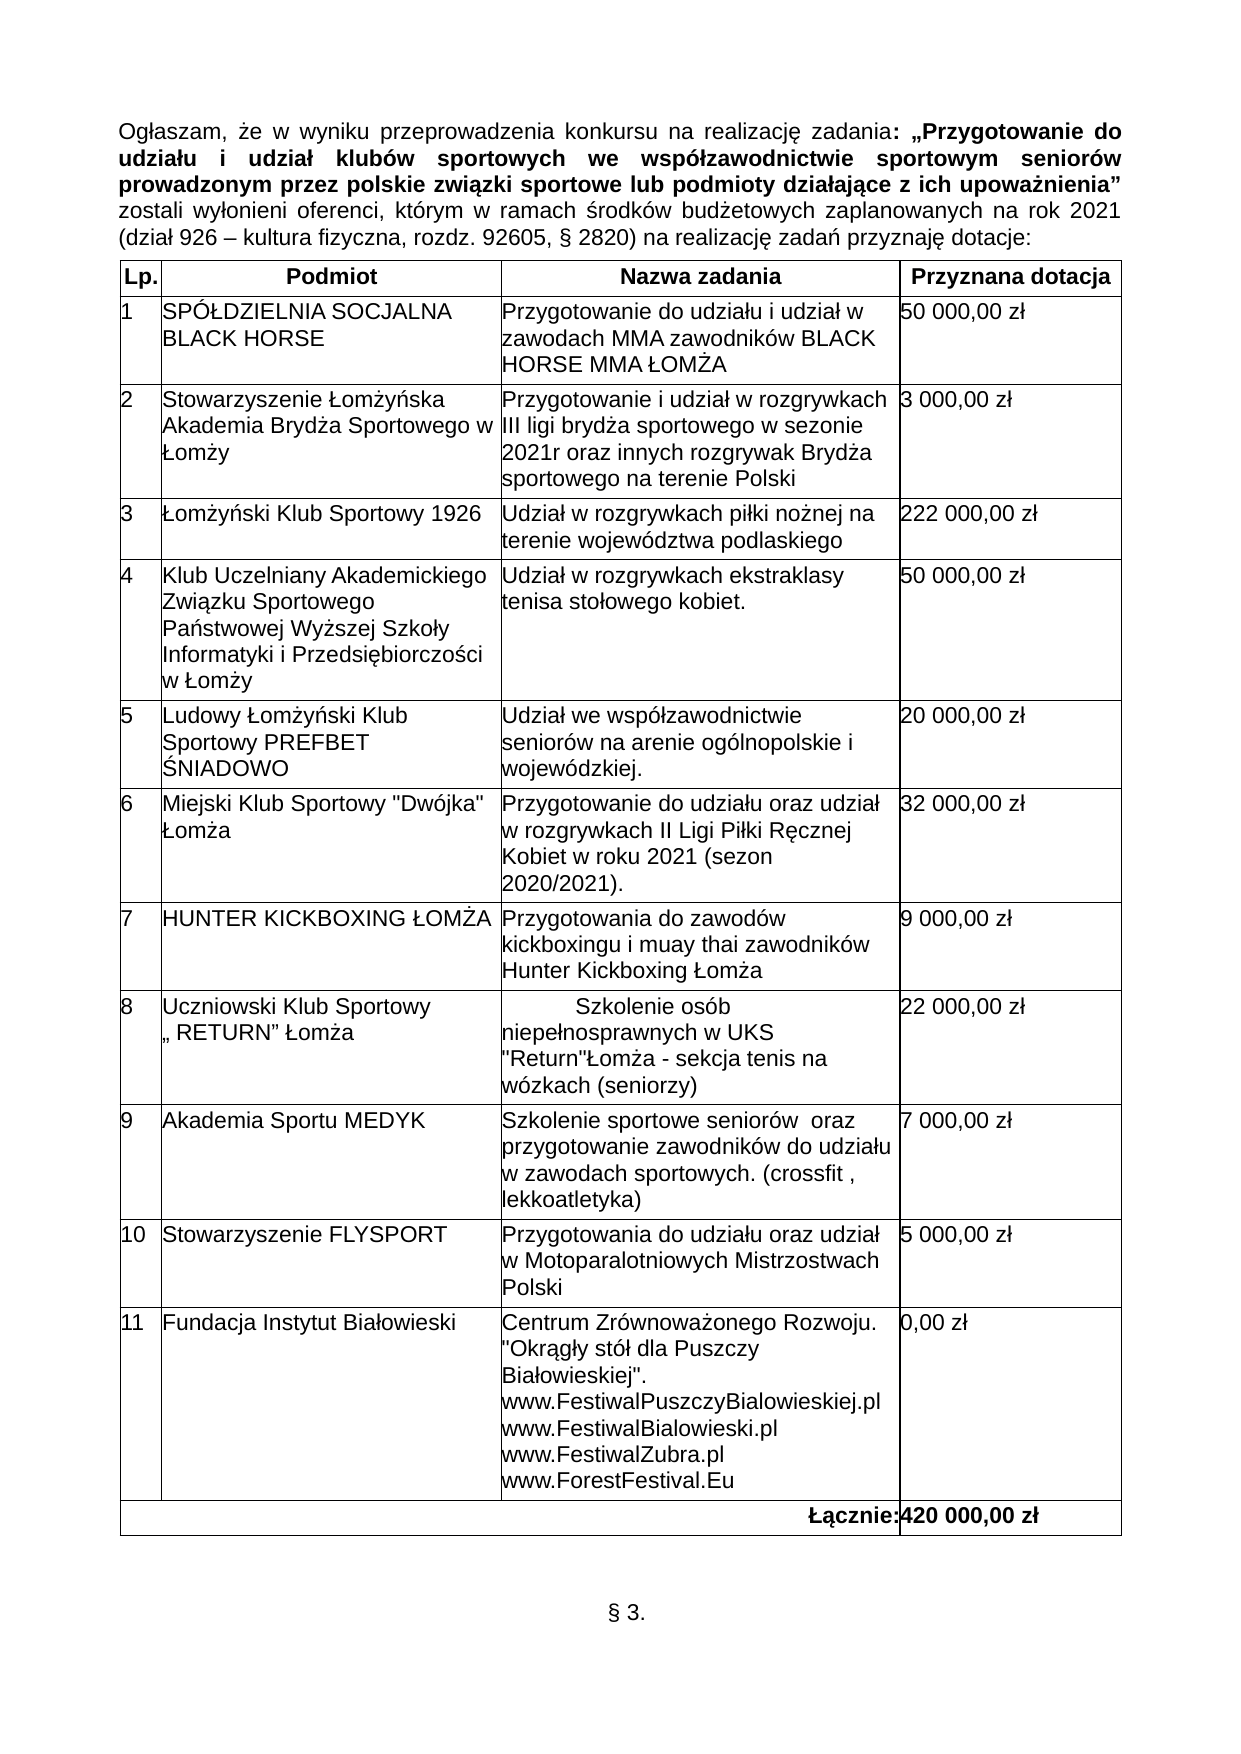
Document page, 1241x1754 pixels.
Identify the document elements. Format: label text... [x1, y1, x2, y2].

table_cell Szkolenie sportowe seniorów oraz przygotowanie zawodników do udziału w zawodach sportowych. (crossfit , lekkoatletyka) [502, 1105, 899, 1218]
table_cell Fundacja Instytut Białowieski [162, 1308, 501, 1500]
table_cell 22 000,00 zł [901, 991, 1121, 1104]
table_cell Przygotowania do zawodów kickboxingu i muay thai zawodników Hunter Kickboxing Łomża [502, 903, 899, 990]
table_cell 5 000,00 zł [901, 1220, 1121, 1306]
table_cell Stowarzyszenie Łomżyńska Akademia Brydża Sportowego w Łomży [162, 385, 501, 498]
table_cell Przygotowanie do udziału oraz udział w rozgrywkach II Ligi Piłki Ręcznej Kobiet w roku 2021 (sezon 2020/2021). [502, 789, 899, 902]
table_cell 20 000,00 zł [901, 701, 1121, 788]
table_cell Klub Uczelniany Akademickiego Związku Sportowego Państwowej Wyższej Szkoły Informatyki i Przedsiębiorczości w Łomży [162, 560, 501, 700]
table_cell Łomżyński Klub Sportowy 1926 [162, 499, 501, 559]
table_cell Udział w rozgrywkach ekstraklasy tenisa stołowego kobiet. [502, 560, 899, 700]
table_cell 6 [121, 789, 161, 902]
table_cell Udział we współzawodnictwie seniorów na arenie ogólnopolskie i wojewódzkiej. [502, 701, 899, 788]
table_cell 50 000,00 zł [901, 560, 1121, 700]
table_cell 7 [121, 903, 161, 990]
table_cell 2 [121, 385, 161, 498]
table_cell 5 [121, 701, 161, 788]
table_cell 7 000,00 zł [901, 1105, 1121, 1218]
table_cell 3 000,00 zł [901, 385, 1121, 498]
table_cell 9 [121, 1105, 161, 1218]
table_header Lp. [121, 261, 161, 296]
table_cell Uczniowski Klub Sportowy „ RETURN” Łomża [162, 991, 501, 1104]
table_cell 9 000,00 zł [901, 903, 1121, 990]
table_cell SPÓŁDZIELNIA SOCJALNA BLACK HORSE [162, 297, 501, 383]
text § 3. [118, 1599, 1122, 1625]
table_cell 11 [121, 1308, 161, 1500]
table_cell 10 [121, 1220, 161, 1306]
text Ogłaszam, że w wyniku przeprowadzenia konkursu na realizację zadania: „Przygotowanie do udziału i udział klubów sportowych we współzawodnictwie sportowym seniorów prowadzonym przez polskie związki sportowe lub podmioty działające z ich upoważnienia” zostali wyłonieni oferenci, którym w ramach środków budżetowych zaplanowanych na rok 2021 (dział 926 – kultura fizyczna, rozdz. 92605, § 2820) na realizację zadań przyznaję dotacje: [118, 118, 1122, 250]
table_cell Udział w rozgrywkach piłki nożnej na terenie województwa podlaskiego [502, 499, 899, 559]
table_cell Przygotowania do udziału oraz udział w Motoparalotniowych Mistrzostwach Polski [502, 1220, 899, 1306]
table_cell Ludowy Łomżyński Klub Sportowy PREFBET ŚNIADOWO [162, 701, 501, 788]
table_cell Przygotowanie i udział w rozgrywkach III ligi brydża sportowego w sezonie 2021r oraz innych rozgrywak Brydża sportowego na terenie Polski [502, 385, 899, 498]
table_cell 1 [121, 297, 161, 383]
table_cell Stowarzyszenie FLYSPORT [162, 1220, 501, 1306]
table_cell 0,00 zł [901, 1308, 1121, 1500]
table_cell Akademia Sportu MEDYK [162, 1105, 501, 1218]
table_cell 50 000,00 zł [901, 297, 1121, 383]
table_cell HUNTER KICKBOXING ŁOMŻA [162, 903, 501, 990]
table_header Nazwa zadania [502, 261, 899, 296]
table_cell 420 000,00 zł [901, 1501, 1121, 1535]
table_header Przyznana dotacja [901, 261, 1121, 296]
table_cell Przygotowanie do udziału i udział w zawodach MMA zawodników BLACK HORSE MMA ŁOMŻA [502, 297, 899, 383]
table_cell Łącznie: [121, 1501, 899, 1535]
table_cell 4 [121, 560, 161, 700]
table_cell Miejski Klub Sportowy "Dwójka" Łomża [162, 789, 501, 902]
table_cell Centrum Zrównoważonego Rozwoju. "Okrągły stół dla Puszczy Białowieskiej". www.FestiwalPuszczyBialowieskiej.pl www.FestiwalBialowieski.pl www.FestiwalZubra.pl www.ForestFestival.Eu [502, 1308, 899, 1500]
table_cell 8 [121, 991, 161, 1104]
table_cell Szkolenie osób niepełnosprawnych w UKS "Return"Łomża - sekcja tenis na wózkach (seniorzy) [502, 991, 899, 1104]
table_header Podmiot [162, 261, 501, 296]
table_cell 222 000,00 zł [901, 499, 1121, 559]
table_cell 32 000,00 zł [901, 789, 1121, 902]
table_cell 3 [121, 499, 161, 559]
